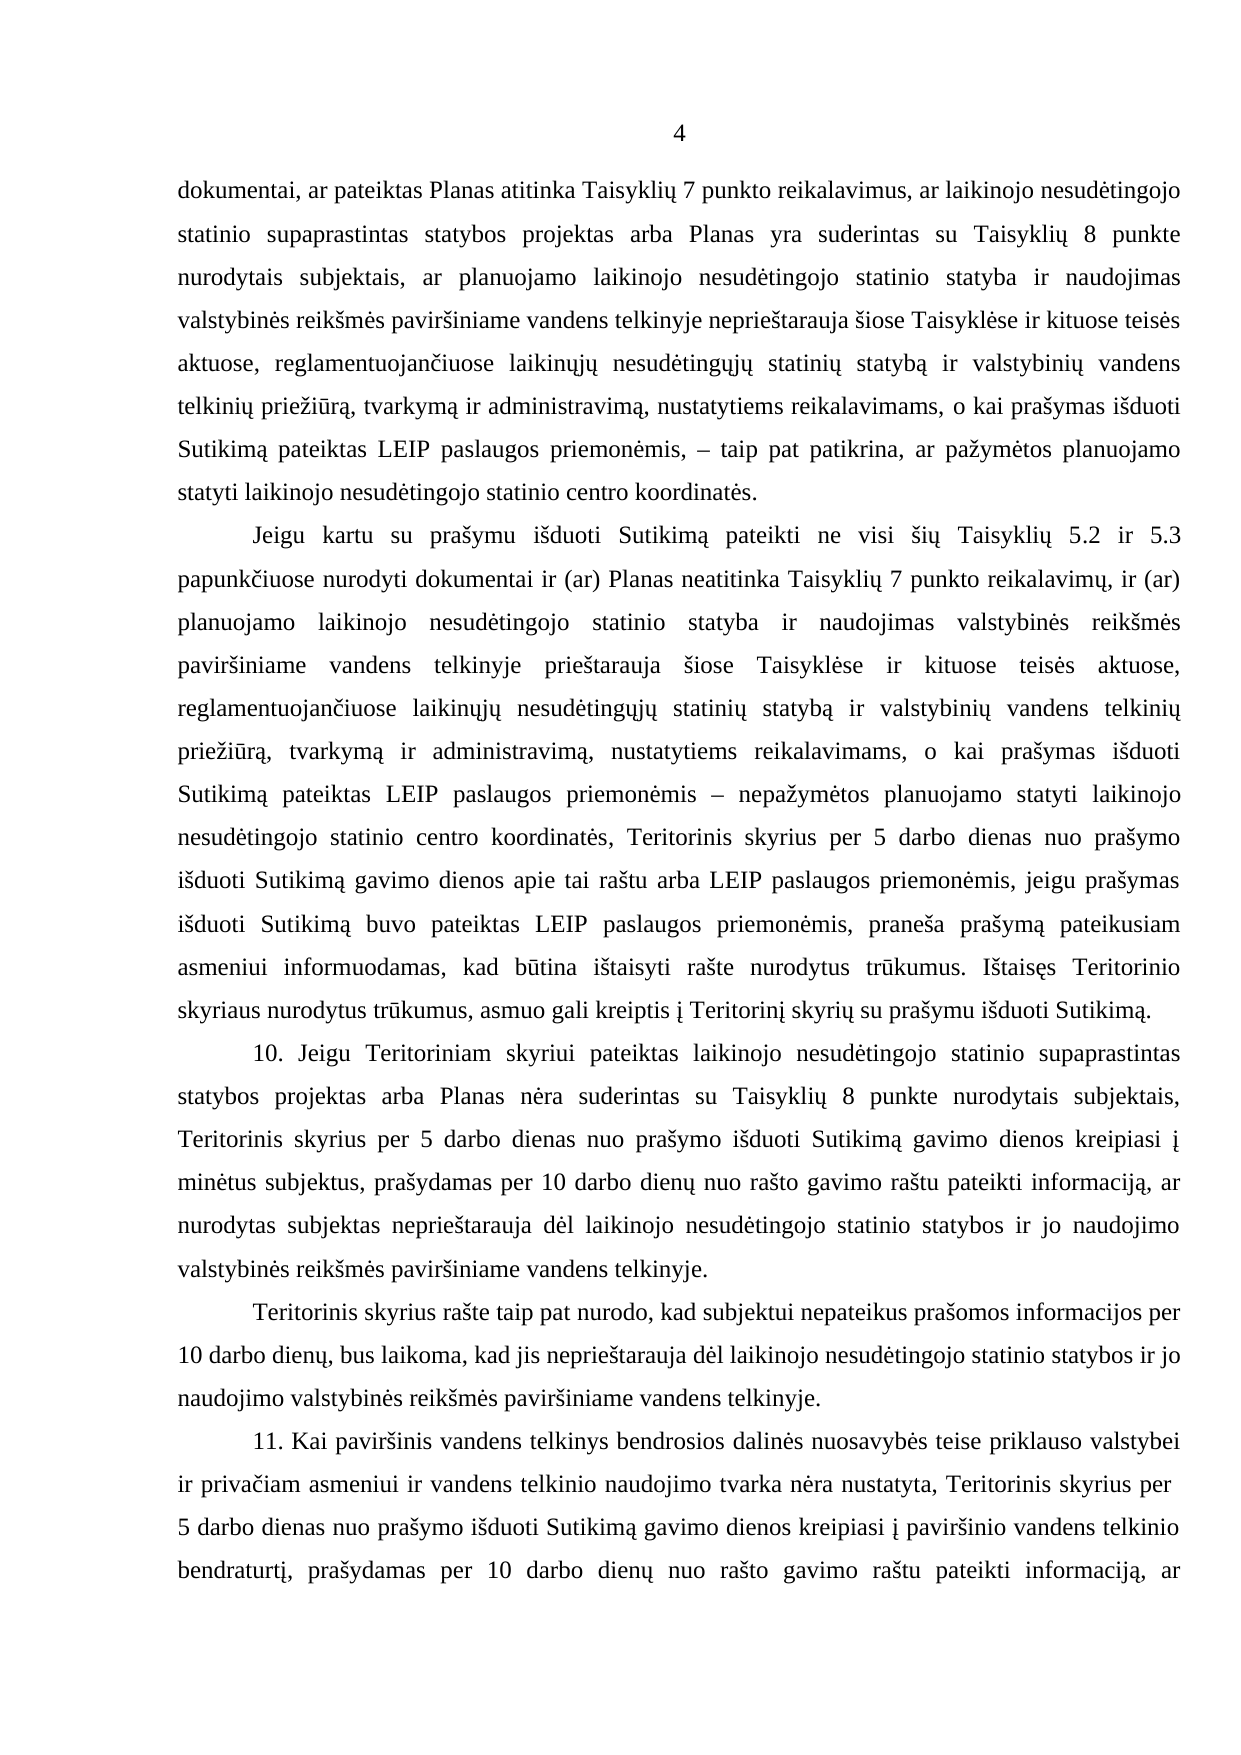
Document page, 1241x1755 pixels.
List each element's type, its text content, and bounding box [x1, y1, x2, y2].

text 11. Kai paviršinis vandens telkinys bendrosios dalinės nuosavybės teise priklauso valstybei ir privačiam asmeniui ir vandens telkinio naudojimo tvarka nėra nustatyta, Teritorinis skyrius per 5 darbo dienas nuo prašymo išduoti Sutikimą gavimo dienos kreipiasi į paviršinio vandens telkinio bendraturtį, prašydamas per 10 darbo dienų nuo rašto gavimo raštu pateikti informaciją, ar [177, 1426, 1181, 1584]
text Jeigu kartu su prašymu išduoti Sutikimą pateikti ne visi šių Taisyklių 5.2 ir 5.3 papunkčiuose nurodyti dokumentai ir (ar) Planas neatitinka Taisyklių 7 punkto reikalavimų, ir (ar) planuojamo laikinojo nesudėtingojo statinio statyba ir naudojimas valstybinės reikšmės paviršiniame vandens telkinyje prieštarauja šiose Taisyklėse ir kituose teisės aktuose, reglamentuojančiuose laikinųjų nesudėtingųjų statinių statybą ir valstybinių vandens telkinių priežiūrą, tvarkymą ir administravimą, nustatytiems reikalavimams, o kai prašymas išduoti Sutikimą pateiktas LEIP paslaugos priemonėmis – nepažymėtos planuojamo statyti laikinojo nesudėtingojo statinio centro koordinatės, Teritorinis skyrius per 5 darbo dienas nuo prašymo išduoti Sutikimą gavimo dienos apie tai raštu arba LEIP paslaugos priemonėmis, jeigu prašymas išduoti Sutikimą buvo pateiktas LEIP paslaugos priemonėmis, praneša prašymą pateikusiam asmeniui informuodamas, kad būtina ištaisyti rašte nurodytus trūkumus. Ištaisęs Teritorinio skyriaus nurodytus trūkumus, asmuo gali kreiptis į Teritorinį skyrių su prašymu išduoti Sutikimą. [177, 521, 1181, 1024]
text Teritorinis skyrius rašte taip pat nurodo, kad subjektui nepateikus prašomos informacijos per 10 darbo dienų, bus laikoma, kad jis neprieštarauja dėl laikinojo nesudėtingojo statinio statybos ir jo naudojimo valstybinės reikšmės paviršiniame vandens telkinyje. [177, 1297, 1181, 1412]
text dokumentai, ar pateiktas Planas atitinka Taisyklių 7 punkto reikalavimus, ar laikinojo nesudėtingojo statinio supaprastintas statybos projektas arba Planas yra suderintas su Taisyklių 8 punkte nurodytais subjektais, ar planuojamo laikinojo nesudėtingojo statinio statyba ir naudojimas valstybinės reikšmės paviršiniame vandens telkinyje neprieštarauja šiose Taisyklėse ir kituose teisės aktuose, reglamentuojančiuose laikinųjų nesudėtingųjų statinių statybą ir valstybinių vandens telkinių priežiūrą, tvarkymą ir administravimą, nustatytiems reikalavimams, o kai prašymas išduoti Sutikimą pateiktas LEIP paslaugos priemonėmis, – taip pat patikrina, ar pažymėtos planuojamo statyti laikinojo nesudėtingojo statinio centro koordinatės. [177, 176, 1181, 506]
text 10. Jeigu Teritoriniam skyriui pateiktas laikinojo nesudėtingojo statinio supaprastintas statybos projektas arba Planas nėra suderintas su Taisyklių 8 punkte nurodytais subjektais, Teritorinis skyrius per 5 darbo dienas nuo prašymo išduoti Sutikimą gavimo dienos kreipiasi į minėtus subjektus, prašydamas per 10 darbo dienų nuo rašto gavimo raštu pateikti informaciją, ar nurodytas subjektas neprieštarauja dėl laikinojo nesudėtingojo statinio statybos ir jo naudojimo valstybinės reikšmės paviršiniame vandens telkinyje. [177, 1038, 1181, 1282]
